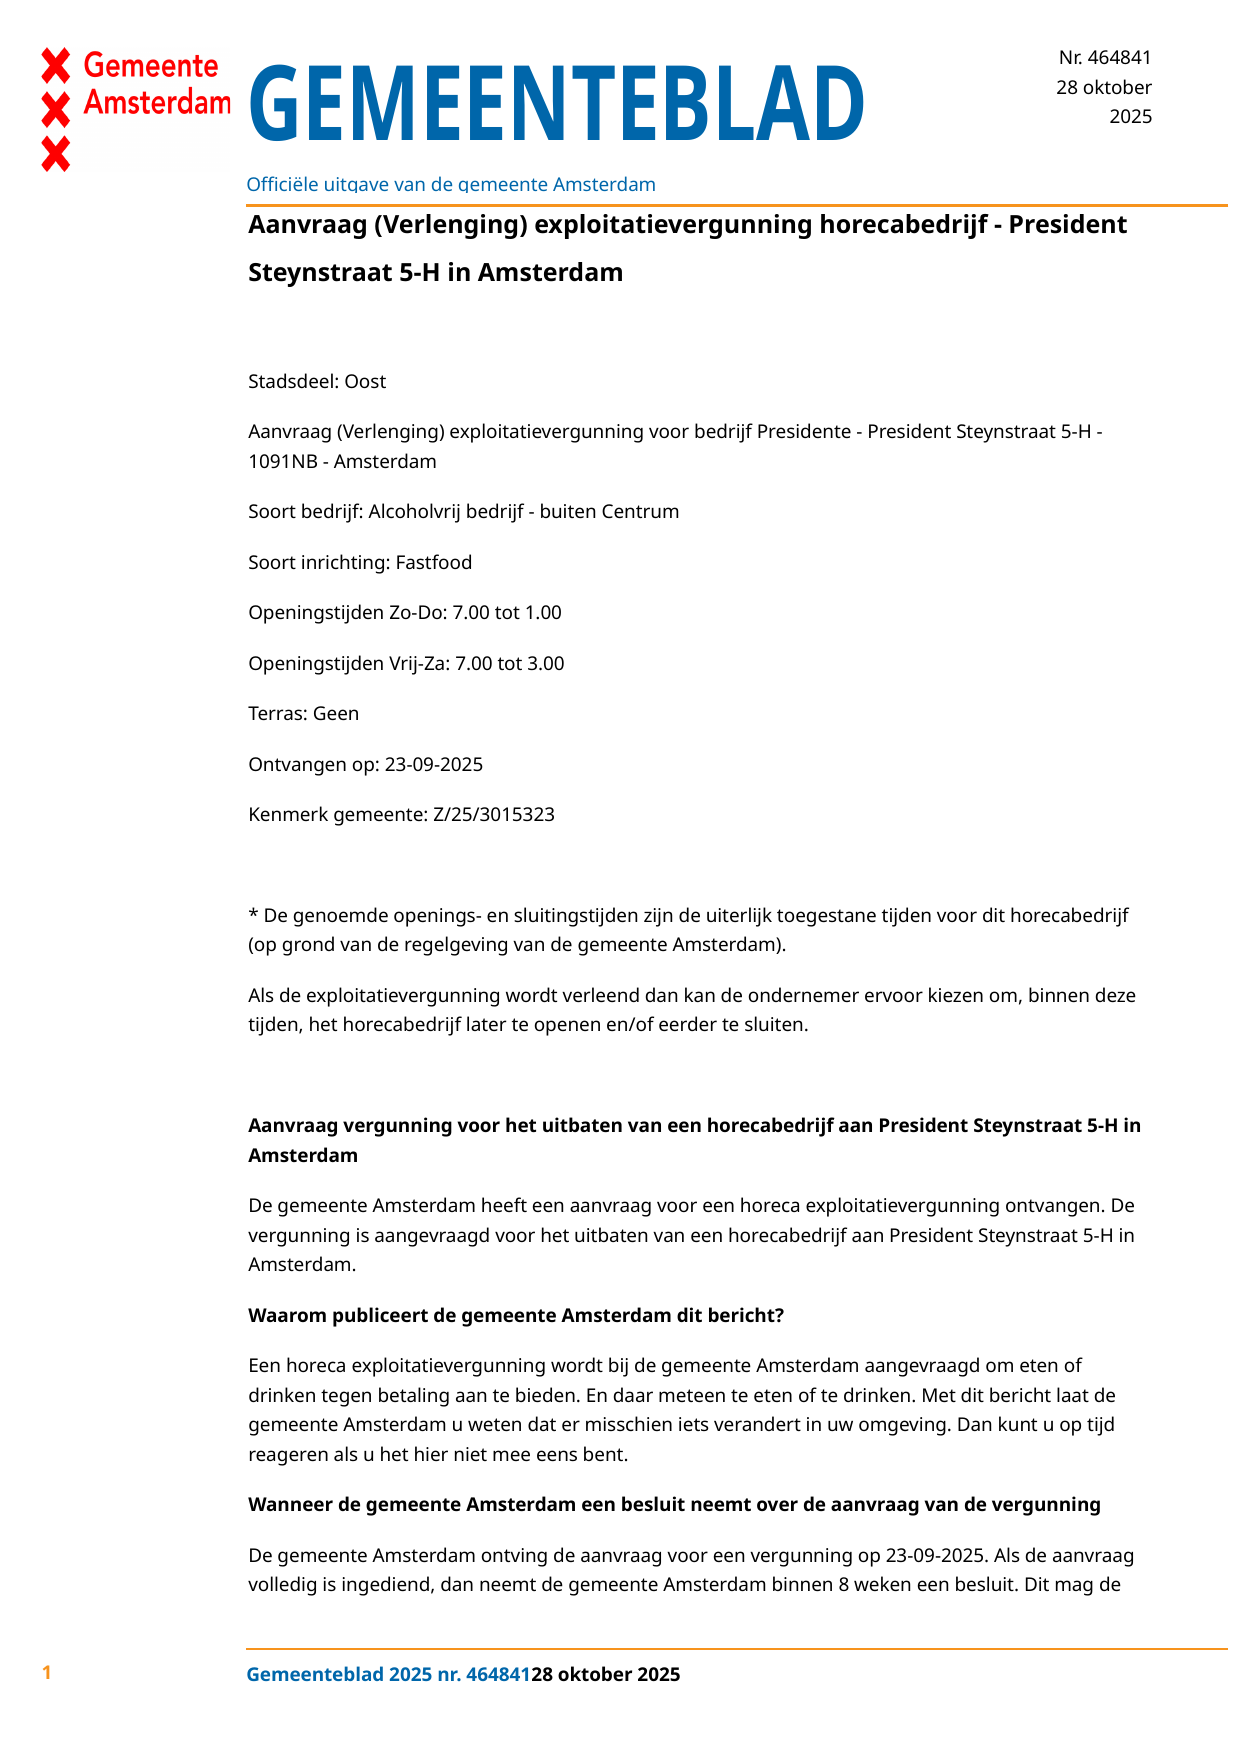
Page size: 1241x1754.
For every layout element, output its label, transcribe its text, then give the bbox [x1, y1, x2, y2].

text Wanneer de gemeente Amsterdam een besluit neemt over de aanvraag van de vergunning [248, 1492, 1152, 1517]
text Kenmerk gemeente: Z/25/3015323 [248, 801, 1152, 827]
text * De genoemde openings- en sluitingstijden zijn de uiterlijk toegestane tijden voor dit horecabedrijf (op grond van de regelgeving van de gemeente Amsterdam). [248, 902, 1152, 957]
text Stadsdeel: Oost [248, 368, 1152, 394]
text Waarom publiceert de gemeente Amsterdam dit bericht? [248, 1302, 1152, 1328]
text Terras: Geen [248, 700, 1152, 726]
text De gemeente Amsterdam heeft een aanvraag voor een horeca exploitatievergunning ontvangen. De vergunning is aangevraagd voor het uitbaten van een horecabedrijf aan President Steynstraat 5-H in Amsterdam. [248, 1192, 1152, 1277]
text Ontvangen op: 23-09-2025 [248, 751, 1152, 777]
text Openingstijden Vrij-Za: 7.00 tot 3.00 [248, 650, 1152, 676]
text Als de exploitatievergunning wordt verleend dan kan de ondernemer ervoor kiezen om, binnen deze tijden, het horecabedrijf later te openen en/of eerder te sluiten. [248, 982, 1152, 1037]
text Aanvraag vergunning voor het uitbaten van een horecabedrijf aan President Steynstraat 5-H in Amsterdam [248, 1112, 1152, 1168]
picture [41, 47, 231, 172]
text Soort inrichting: Fastfood [248, 549, 1152, 575]
text Een horeca exploitatievergunning wordt bij de gemeente Amsterdam aangevraagd om eten of drinken tegen betaling aan te bieden. En daar meteen te eten of te drinken. Met dit bericht laat de gemeente Amsterdam u weten dat er misschien iets verandert in uw omgeving. Dan kunt u op tijd reageren als u het hier niet mee eens bent. [248, 1352, 1152, 1467]
text Soort bedrijf: Alcoholvrij bedrijf - buiten Centrum [248, 499, 1152, 524]
text Aanvraag (Verlenging) exploitatievergunning horecabedrijf - President Steynstraat 5-H in Amsterdam [248, 207, 1152, 288]
text De gemeente Amsterdam ontving de aanvraag voor een vergunning op 23-09-2025. Als de aanvraag volledig is ingediend, dan neemt de gemeente Amsterdam binnen 8 weken een besluit. Dit mag de [248, 1542, 1152, 1597]
text Aanvraag (Verlenging) exploitatievergunning voor bedrijf Presidente - President Steynstraat 5-H - 1091NB - Amsterdam [248, 419, 1152, 474]
text Openingstijden Zo-Do: 7.00 tot 1.00 [248, 599, 1152, 625]
